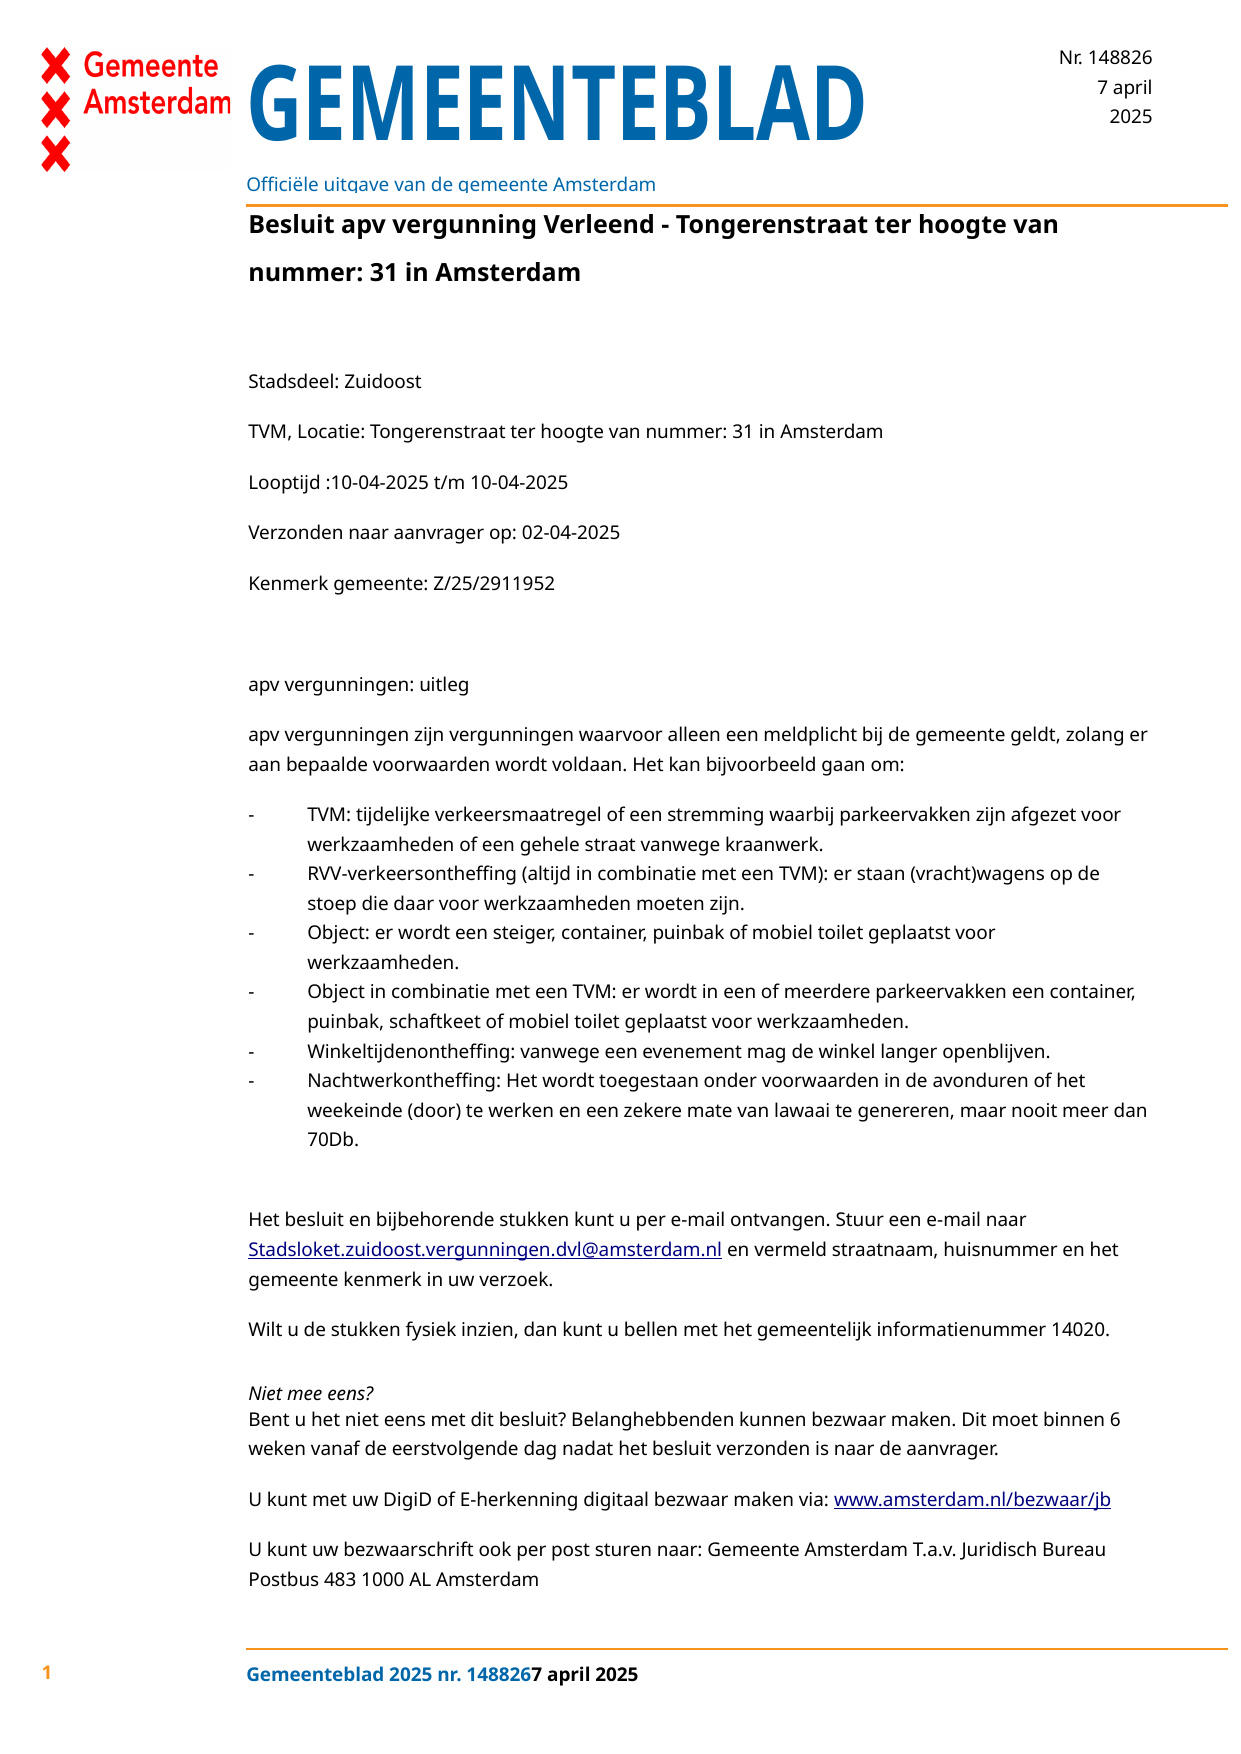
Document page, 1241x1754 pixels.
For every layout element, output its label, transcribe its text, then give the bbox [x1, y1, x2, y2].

text Bent u het niet eens met dit besluit? Belanghebbenden kunnen bezwaar maken. Dit moet binnen 6 weken vanaf de eerstvolgende dag nadat het besluit verzonden is naar de aanvrager. [248, 1406, 1152, 1461]
text apv vergunningen zijn vergunningen waarvoor alleen een meldplicht bij de gemeente geldt, zolang er aan bepaalde voorwaarden wordt voldaan. Het kan bijvoorbeeld gaan om: [248, 721, 1152, 777]
text Kenmerk gemeente: Z/25/2911952 [248, 570, 1152, 596]
text Looptijd :10-04-2025 t/m 10-04-2025 [248, 469, 1152, 495]
list RVV-verkeersontheffing (altijd in combinatie met een TVM): er staan (vracht)wagens op de stoep die daar voor werkzaamheden moeten zijn. [248, 860, 1152, 916]
list Object in combinatie met een TVM: er wordt in een of meerdere parkeervakken een container, puinbak, schaftkeet of mobiel toilet geplaatst voor werkzaamheden. [248, 979, 1152, 1034]
text TVM, Locatie: Tongerenstraat ter hoogte van nummer: 31 in Amsterdam [248, 419, 1152, 444]
text Besluit apv vergunning Verleend - Tongerenstraat ter hoogte van nummer: 31 in Amsterdam [248, 207, 1152, 288]
list Object: er wordt een steiger, container, puinbak of mobiel toilet geplaatst voor werkzaamheden. [248, 919, 1152, 975]
text Verzonden naar aanvrager op: 02-04-2025 [248, 519, 1152, 545]
text Het besluit en bijbehorende stukken kunt u per e-mail ontvangen. Stuur een e-mail naar Stadsloket.zuidoost.vergunningen.dvl@amsterdam.nl en vermeld straatnaam, huisnummer en het gemeente kenmerk in uw verzoek. [248, 1207, 1152, 1292]
text U kunt uw bezwaarschrift ook per post sturen naar: Gemeente Amsterdam T.a.v. Juridisch Bureau Postbus 483 1000 AL Amsterdam [248, 1536, 1152, 1592]
text U kunt met uw DigiD of E-herkenning digitaal bezwaar maken via: www.amsterdam.nl/bezwaar/jb [248, 1486, 1152, 1512]
text apv vergunningen: uitleg [248, 671, 1152, 697]
list Nachtwerkontheffing: Het wordt toegestaan onder voorwaarden in de avonduren of het weekeinde (door) te werken en een zekere mate van lawaai te genereren, maar nooit meer dan 70Db. [248, 1067, 1152, 1152]
list Winkeltijdenontheffing: vanwege een evenement mag de winkel langer openblijven. [248, 1038, 1152, 1064]
picture [41, 47, 231, 172]
text Wilt u de stukken fysiek inzien, dan kunt u bellen met het gemeentelijk informatienummer 14020. [248, 1316, 1152, 1342]
text Stadsdeel: Zuidoost [248, 368, 1152, 394]
text Niet mee eens? [248, 1380, 1152, 1406]
list TVM: tijdelijke verkeersmaatregel of een stremming waarbij parkeervakken zijn afgezet voor werkzaamheden of een gehele straat vanwege kraanwerk. [248, 801, 1152, 857]
